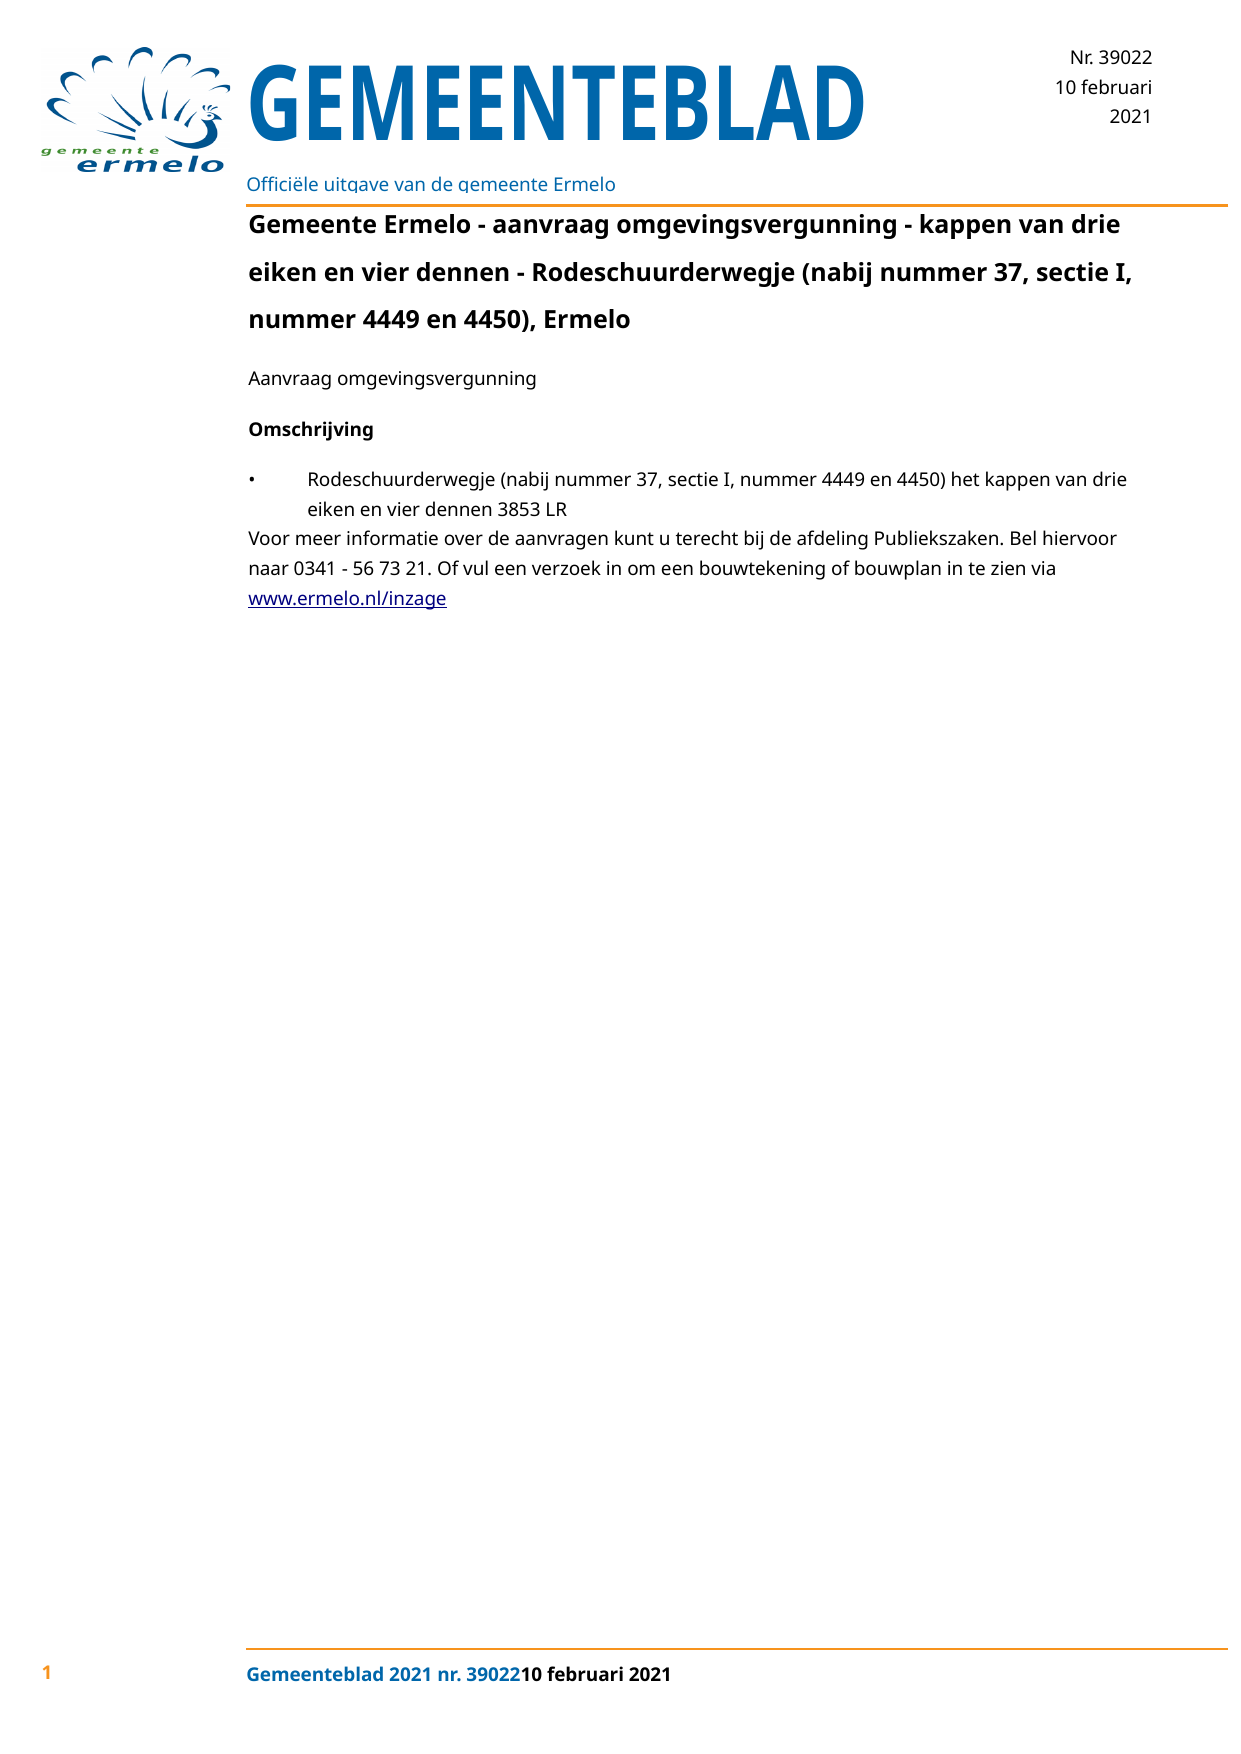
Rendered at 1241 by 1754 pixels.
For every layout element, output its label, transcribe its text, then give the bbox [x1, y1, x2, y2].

text Gemeente Ermelo - aanvraag omgevingsvergunning - kappen van drie eiken en vier dennen - Rodeschuurderwegje (nabij nummer 37, sectie I, nummer 4449 en 4450), Ermelo [248, 207, 1152, 336]
picture [41, 47, 231, 172]
text Aanvraag omgevingsvergunning [248, 366, 1152, 391]
text Omschrijving [248, 416, 1152, 442]
list Rodeschuurderwegje (nabij nummer 37, sectie I, nummer 4449 en 4450) het kappen van drie eiken en vier dennen 3853 LR [248, 466, 1152, 522]
text Voor meer informatie over de aanvragen kunt u terecht bij de afdeling Publiekszaken. Bel hiervoor naar 0341 - 56 73 21. Of vul een verzoek in om een bouwtekening of bouwplan in te zien via www.ermelo.nl/inzage [248, 526, 1152, 610]
